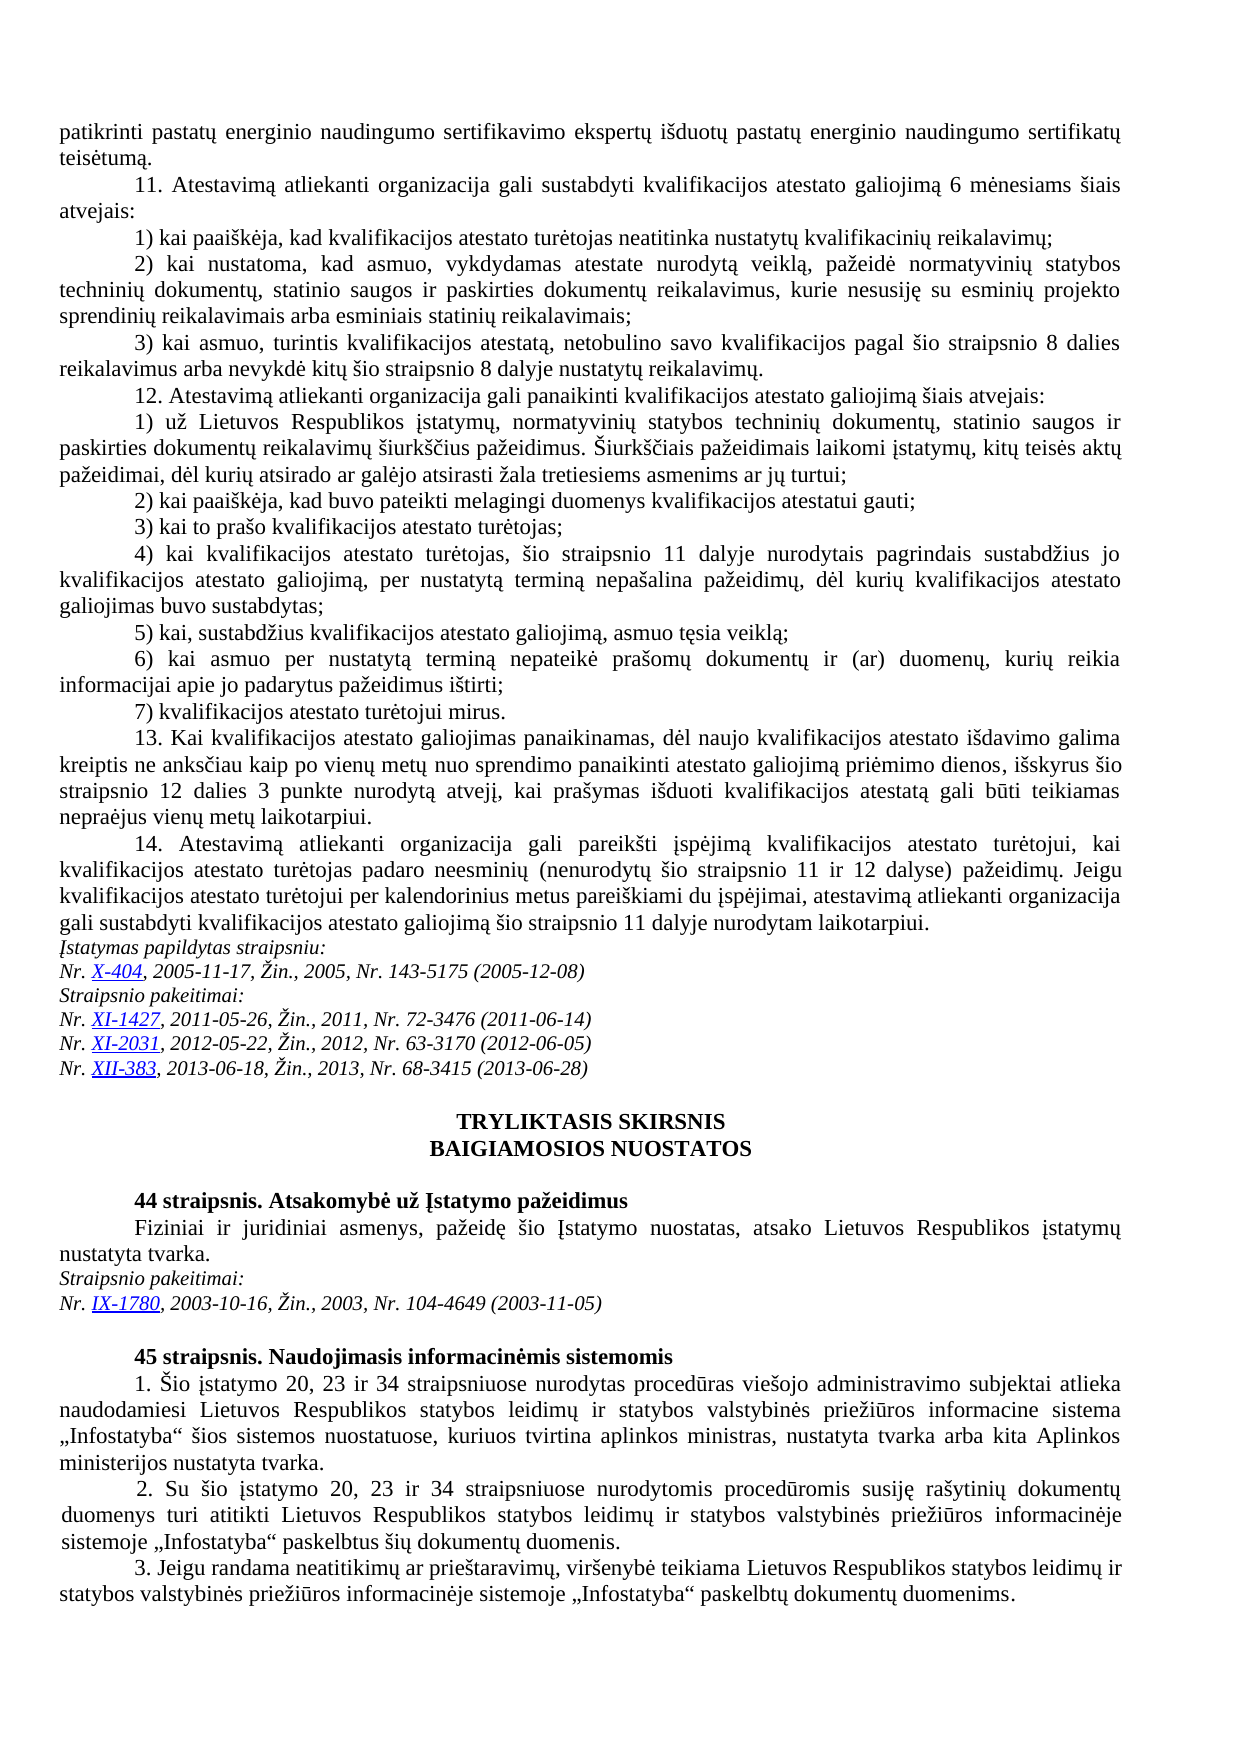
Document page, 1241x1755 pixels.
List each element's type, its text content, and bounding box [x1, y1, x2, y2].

text Nr. X-404, 2005-11-17, Žin., 2005, Nr. 143-5175 (2005-12-08) [59, 959, 1122, 983]
text Straipsnio pakeitimai: [59, 1266, 1122, 1290]
text 11. Atestavimą atliekanti organizacija gali sustabdyti kvalifikacijos atestato galiojimą 6 mėnesiams šiais atvejais: [59, 171, 1122, 223]
text Įstatymas papildytas straipsniu: [59, 935, 1122, 959]
text 3) kai to prašo kvalifikacijos atestato turėtojas; [59, 513, 1122, 540]
text Nr. XI-2031, 2012-05-22, Žin., 2012, Nr. 63-3170 (2012-06-05) [59, 1031, 1122, 1055]
text TRYLIKTASIS SKIRSNIS [59, 1108, 1122, 1134]
text Nr. IX-1780, 2003-10-16, Žin., 2003, Nr. 104-4649 (2003-11-05) [59, 1290, 1122, 1314]
text 2) kai nustatoma, kad asmuo, vykdydamas atestate nurodytą veiklą, pažeidė normatyvinių statybos techninių dokumentų, statinio saugos ir paskirties dokumentų reikalavimus, kurie nesusiję su esminių projekto sprendinių reikalavimais arba esminiais statinių reikalavimais; [59, 250, 1122, 329]
text 3) kai asmuo, turintis kvalifikacijos atestatą, netobulino savo kvalifikacijos pagal šio straipsnio 8 dalies reikalavimus arba nevykdė kitų šio straipsnio 8 dalyje nustatytų reikalavimų. [59, 329, 1122, 382]
text 2) kai paaiškėja, kad buvo pateikti melagingi duomenys kvalifikacijos atestatui gauti; [59, 487, 1122, 513]
text BAIGIAMOSIOS NUOSTATOS [59, 1134, 1122, 1161]
text 12. Atestavimą atliekanti organizacija gali panaikinti kvalifikacijos atestato galiojimą šiais atvejais: [59, 382, 1122, 408]
text 1. Šio įstatymo 20, 23 ir 34 straipsniuose nurodytas procedūras viešojo administravimo subjektai atlieka naudodamiesi Lietuvos Respublikos statybos leidimų ir statybos valstybinės priežiūros informacine sistema „Infostatyba“ šios sistemos nuostatuose, kuriuos tvirtina aplinkos ministras, nustatyta tvarka arba kita Aplinkos ministerijos nustatyta tvarka. [59, 1369, 1122, 1475]
text 14. Atestavimą atliekanti organizacija gali pareikšti įspėjimą kvalifikacijos atestato turėtojui, kai kvalifikacijos atestato turėtojas padaro neesminių (nenurodytų šio straipsnio 11 ir 12 dalyse) pažeidimų. Jeigu kvalifikacijos atestato turėtojui per kalendorinius metus pareiškiami du įspėjimai, atestavimą atliekanti organizacija gali sustabdyti kvalifikacijos atestato galiojimą šio straipsnio 11 dalyje nurodytam laikotarpiui. [59, 830, 1122, 935]
text Fiziniai ir juridiniai asmenys, pažeidę šio Įstatymo nuostatas, atsako Lietuvos Respublikos įstatymų nustatyta tvarka. [59, 1214, 1122, 1266]
text 45 straipsnis. Naudojimasis informacinėmis sistemomis [59, 1343, 1122, 1369]
text 5) kai, sustabdžius kvalifikacijos atestato galiojimą, asmuo tęsia veiklą; [59, 619, 1122, 645]
text Nr. XI-1427, 2011-05-26, Žin., 2011, Nr. 72-3476 (2011-06-14) [59, 1007, 1122, 1031]
text 6) kai asmuo per nustatytą terminą nepateikė prašomų dokumentų ir (ar) duomenų, kurių reikia informacijai apie jo padarytus pažeidimus ištirti; [59, 645, 1122, 698]
text 13. Kai kvalifikacijos atestato galiojimas panaikinamas, dėl naujo kvalifikacijos atestato išdavimo galima kreiptis ne anksčiau kaip po vienų metų nuo sprendimo panaikinti atestato galiojimą priėmimo dienos, išskyrus šio straipsnio 12 dalies 3 punkte nurodytą atvejį, kai prašymas išduoti kvalifikacijos atestatą gali būti teikiamas nepraėjus vienų metų laikotarpiui. [59, 724, 1122, 830]
text Nr. XII-383, 2013-06-18, Žin., 2013, Nr. 68-3415 (2013-06-28) [59, 1055, 1122, 1079]
text 3. Jeigu randama neatitikimų ar prieštaravimų, viršenybė teikiama Lietuvos Respublikos statybos leidimų ir statybos valstybinės priežiūros informacinėje sistemoje „Infostatyba“ paskelbtų dokumentų duomenims. [59, 1554, 1122, 1607]
text 7) kvalifikacijos atestato turėtojui mirus. [59, 698, 1122, 724]
text Straipsnio pakeitimai: [59, 983, 1122, 1007]
text 4) kai kvalifikacijos atestato turėtojas, šio straipsnio 11 dalyje nurodytais pagrindais sustabdžius jo kvalifikacijos atestato galiojimą, per nustatytą terminą nepašalina pažeidimų, dėl kurių kvalifikacijos atestato galiojimas buvo sustabdytas; [59, 540, 1122, 619]
text 44 straipsnis. Atsakomybė už Įstatymo pažeidimus [59, 1187, 1122, 1214]
text 2. Su šio įstatymo 20, 23 ir 34 straipsniuose nurodytomis procedūromis susiję rašytinių dokumentų duomenys turi atitikti Lietuvos Respublikos statybos leidimų ir statybos valstybinės priežiūros informacinėje sistemoje „Infostatyba“ paskelbtus šių dokumentų duomenis. [61, 1475, 1122, 1554]
text 1) kai paaiškėja, kad kvalifikacijos atestato turėtojas neatitinka nustatytų kvalifikacinių reikalavimų; [59, 223, 1122, 250]
text 1) už Lietuvos Respublikos įstatymų, normatyvinių statybos techninių dokumentų, statinio saugos ir paskirties dokumentų reikalavimų šiurkščius pažeidimus. Šiurkščiais pažeidimais laikomi įstatymų, kitų teisės aktų pažeidimai, dėl kurių atsirado ar galėjo atsirasti žala tretiesiems asmenims ar jų turtui; [59, 408, 1122, 487]
text patikrinti pastatų energinio naudingumo sertifikavimo ekspertų išduotų pastatų energinio naudingumo sertifikatų teisėtumą. [59, 118, 1122, 171]
